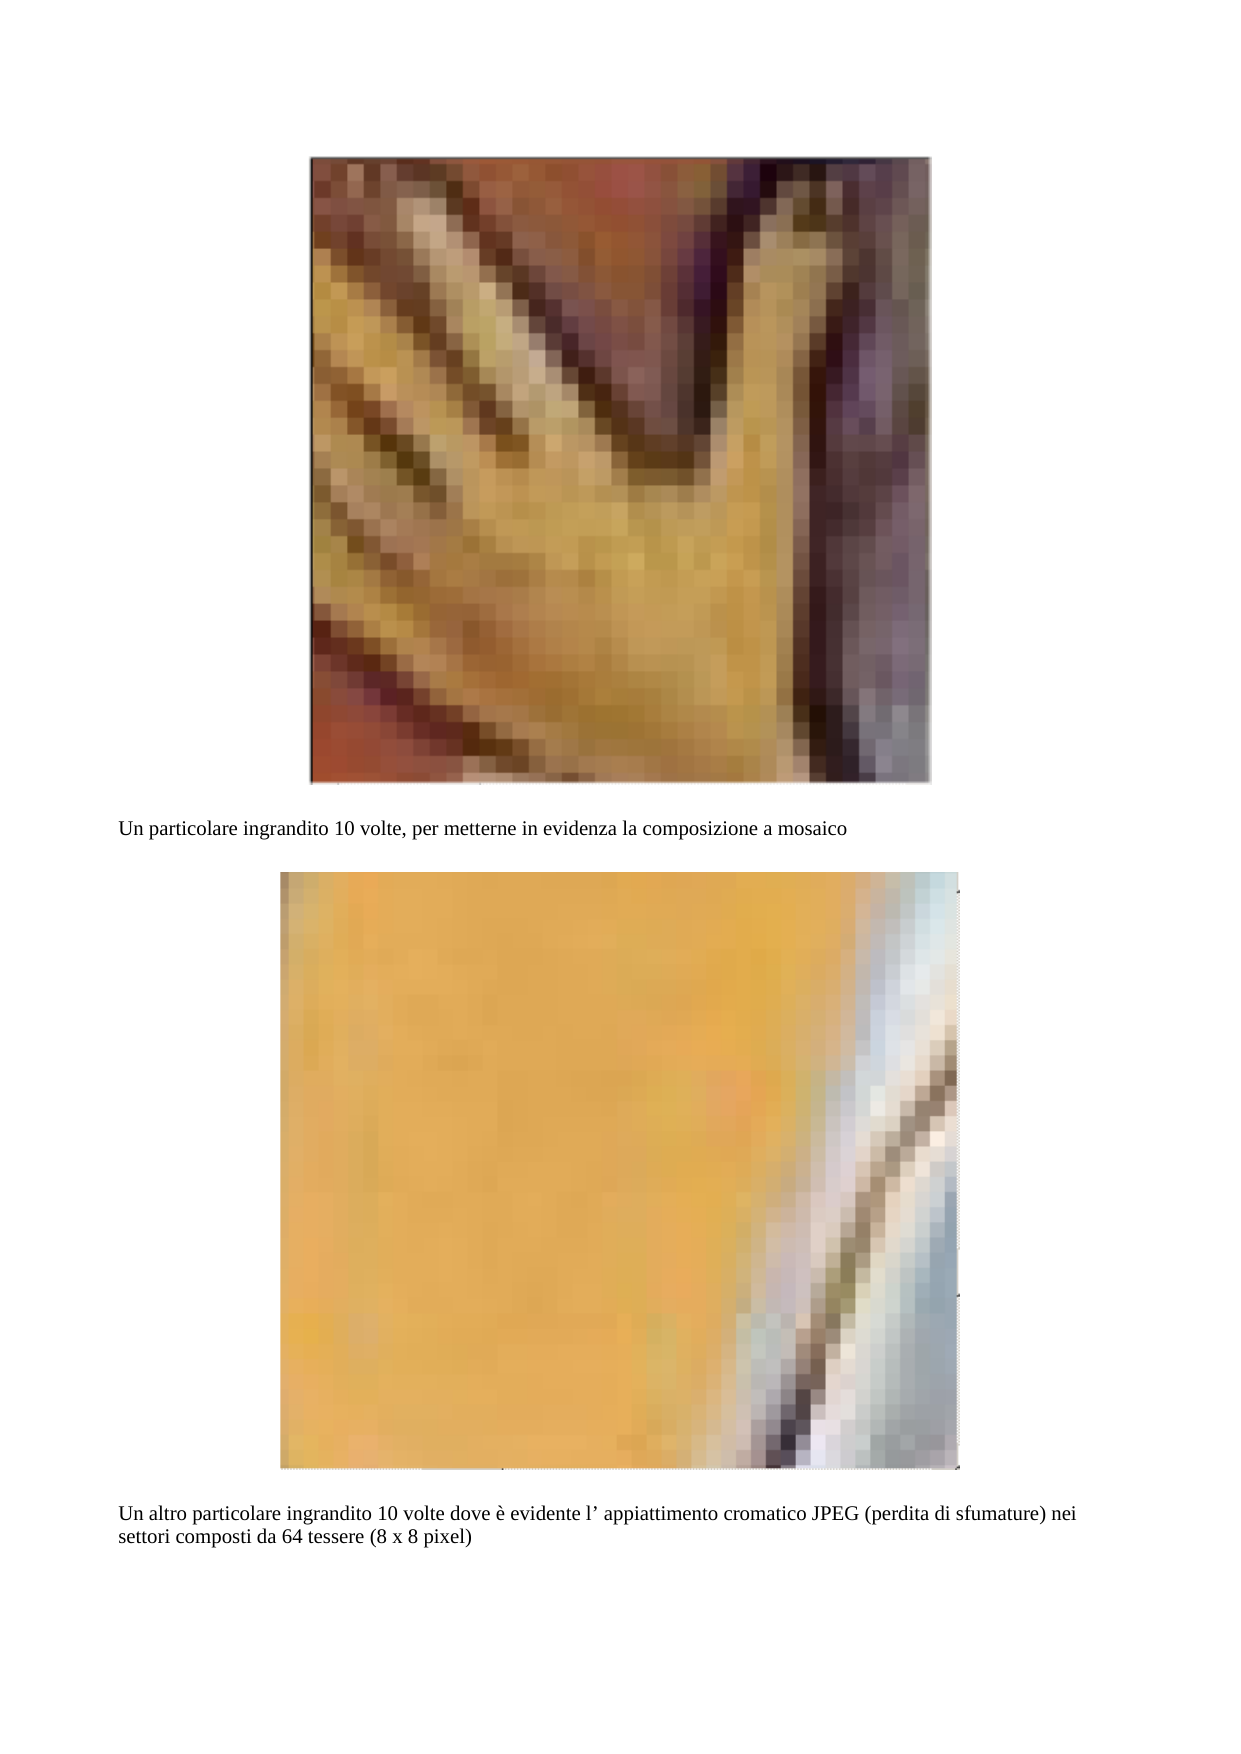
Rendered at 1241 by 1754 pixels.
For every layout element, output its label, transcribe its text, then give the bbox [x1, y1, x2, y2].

text Un particolare ingrandito 10 volte, per metterne in evidenza la composizione a mosaico [118, 817, 1122, 840]
picture [280, 872, 960, 1470]
picture [308, 156, 932, 785]
text Un altro particolare ingrandito 10 volte dove è evidente l’ appiattimento cromatico JPEG (perdita di sfumature) nei settori composti da 64 tessere (8 x 8 pixel) [118, 1502, 1122, 1548]
